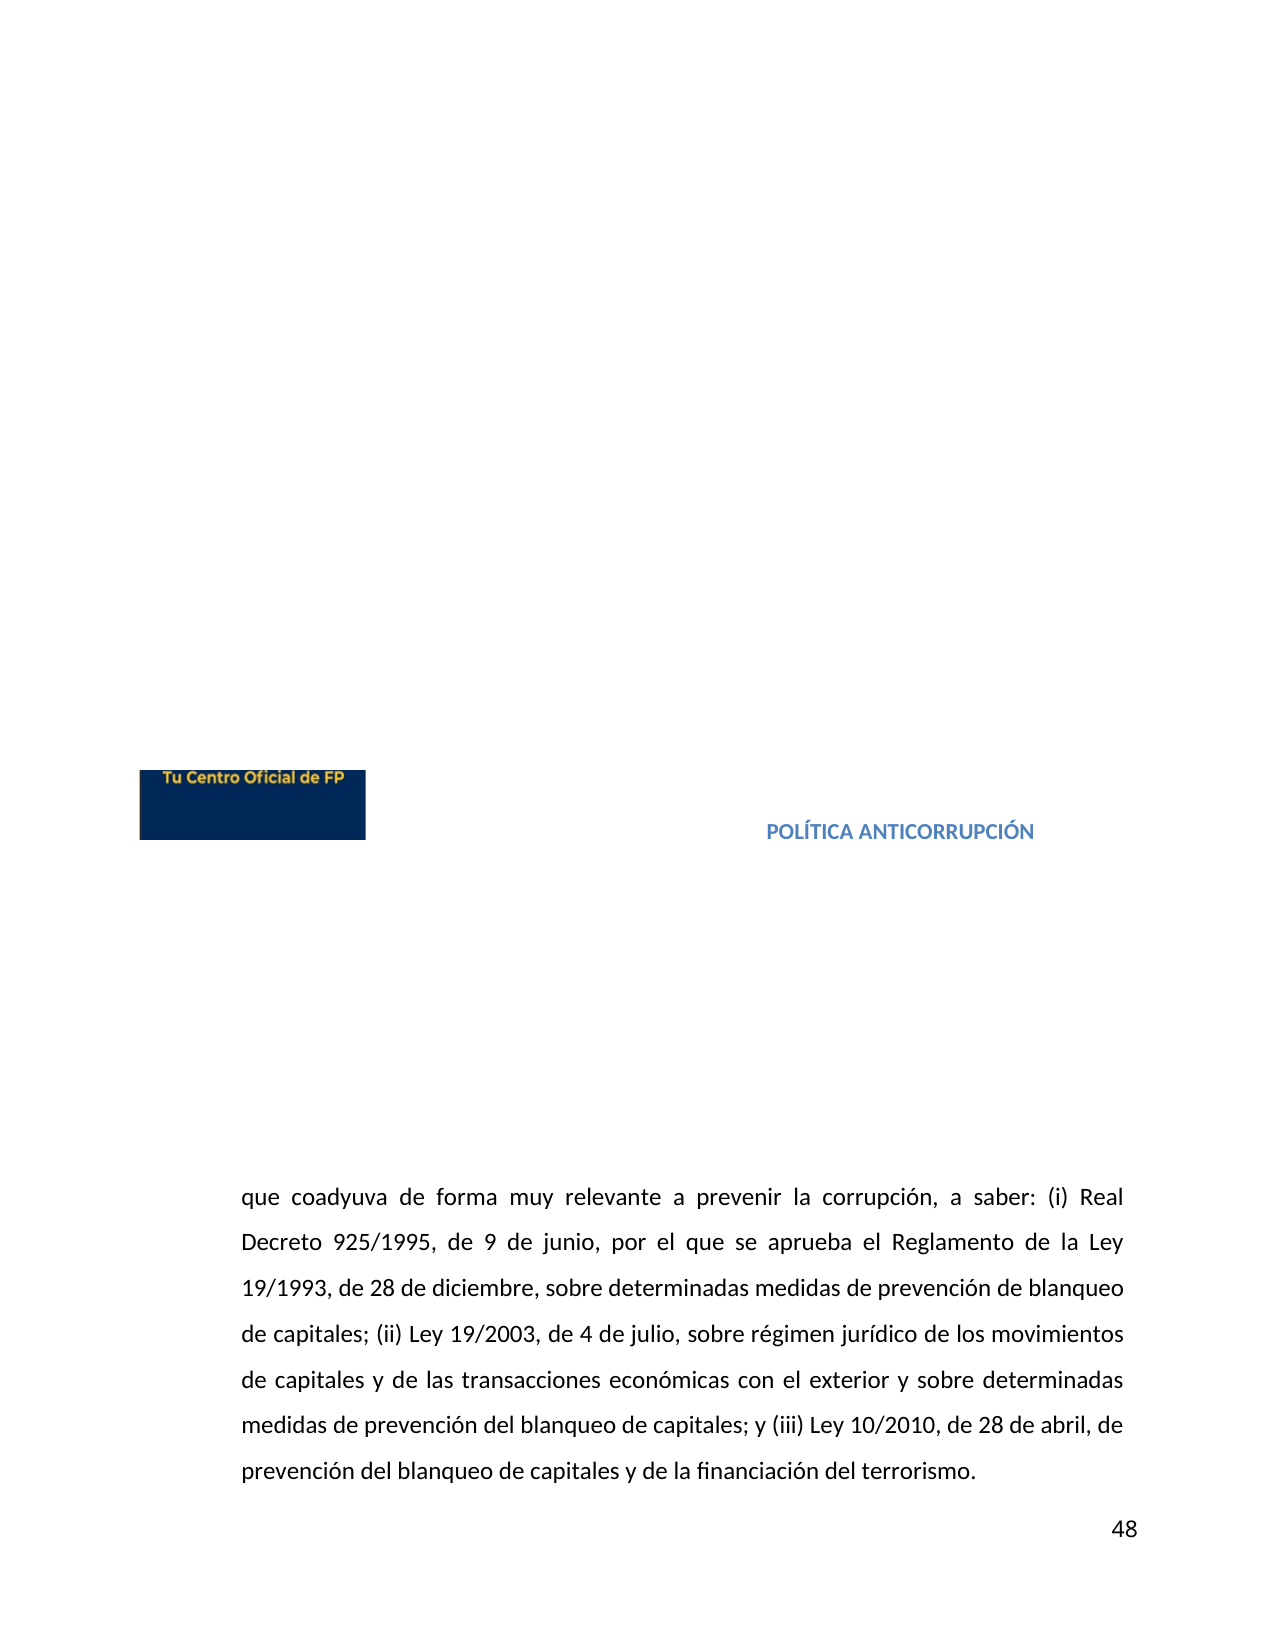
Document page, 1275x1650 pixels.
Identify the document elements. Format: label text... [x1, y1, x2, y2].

picture [139, 770, 366, 840]
text que coadyuva de forma muy relevante a prevenir la corrupción, a saber: (i) Real Decreto 925/1995, de 9 de junio, por el que se aprueba el Reglamento de la Ley 19/1993, de 28 de diciembre, sobre determinadas medidas de prevención de blanqueo de capitales; (ii) Ley 19/2003, de 4 de julio, sobre régimen jurídico de los movimientos de capitales y de las transacciones económicas con el exterior y sobre determinadas medidas de prevención del blanqueo de capitales; y (iii) Ley 10/2010, de 28 de abril, de prevención del blanqueo de capitales y de la financiación del terrorismo. [241, 1181, 1125, 1486]
